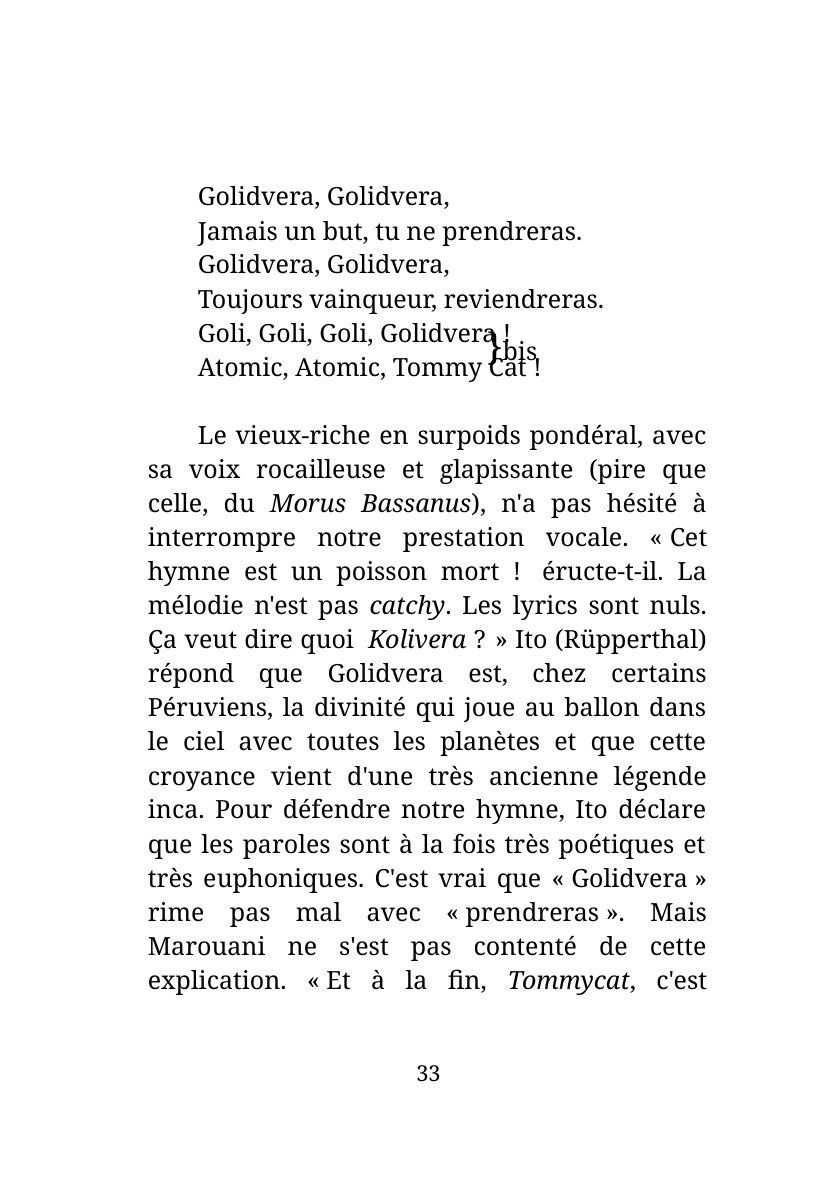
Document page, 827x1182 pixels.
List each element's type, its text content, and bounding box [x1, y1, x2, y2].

text Atomic, Atomic, Tommy Cat ! [148, 349, 707, 383]
text Goli, Goli, Goli, Golidvera ! [148, 315, 707, 349]
text Toujours vainqueur, reviendreras. [148, 281, 707, 315]
text Golidvera, Golidvera, [148, 179, 707, 213]
text Le vieux-riche en surpoids pondéral, avec sa voix rocailleuse et glapissante (pire que celle, du Morus Bassanus), n'a pas hésité à interrompre notre prestation vocale. « Cet hymne est un poisson mort ! éructe-t-il. La mélodie n'est pas catchy. Les lyrics sont nuls. Ça veut dire quoi Kolivera ? » Ito (Rüpperthal) répond que Golidvera est, chez certains Péruviens, la divinité qui joue au ballon dans le ciel avec toutes les planètes et que cette croyance vient d'une très ancienne légende inca. Pour défendre notre hymne, Ito déclare que les paroles sont à la fois très poétiques et très euphoniques. C'est vrai que « Golidvera » rime pas mal avec « prendreras ». Mais Marouani ne s'est pas contenté de cette explication. « Et à la fin, Tommycat, c'est [148, 417, 707, 997]
text Golidvera, Golidvera, [148, 247, 707, 281]
text Jamais un but, tu ne prendreras. [148, 213, 707, 247]
